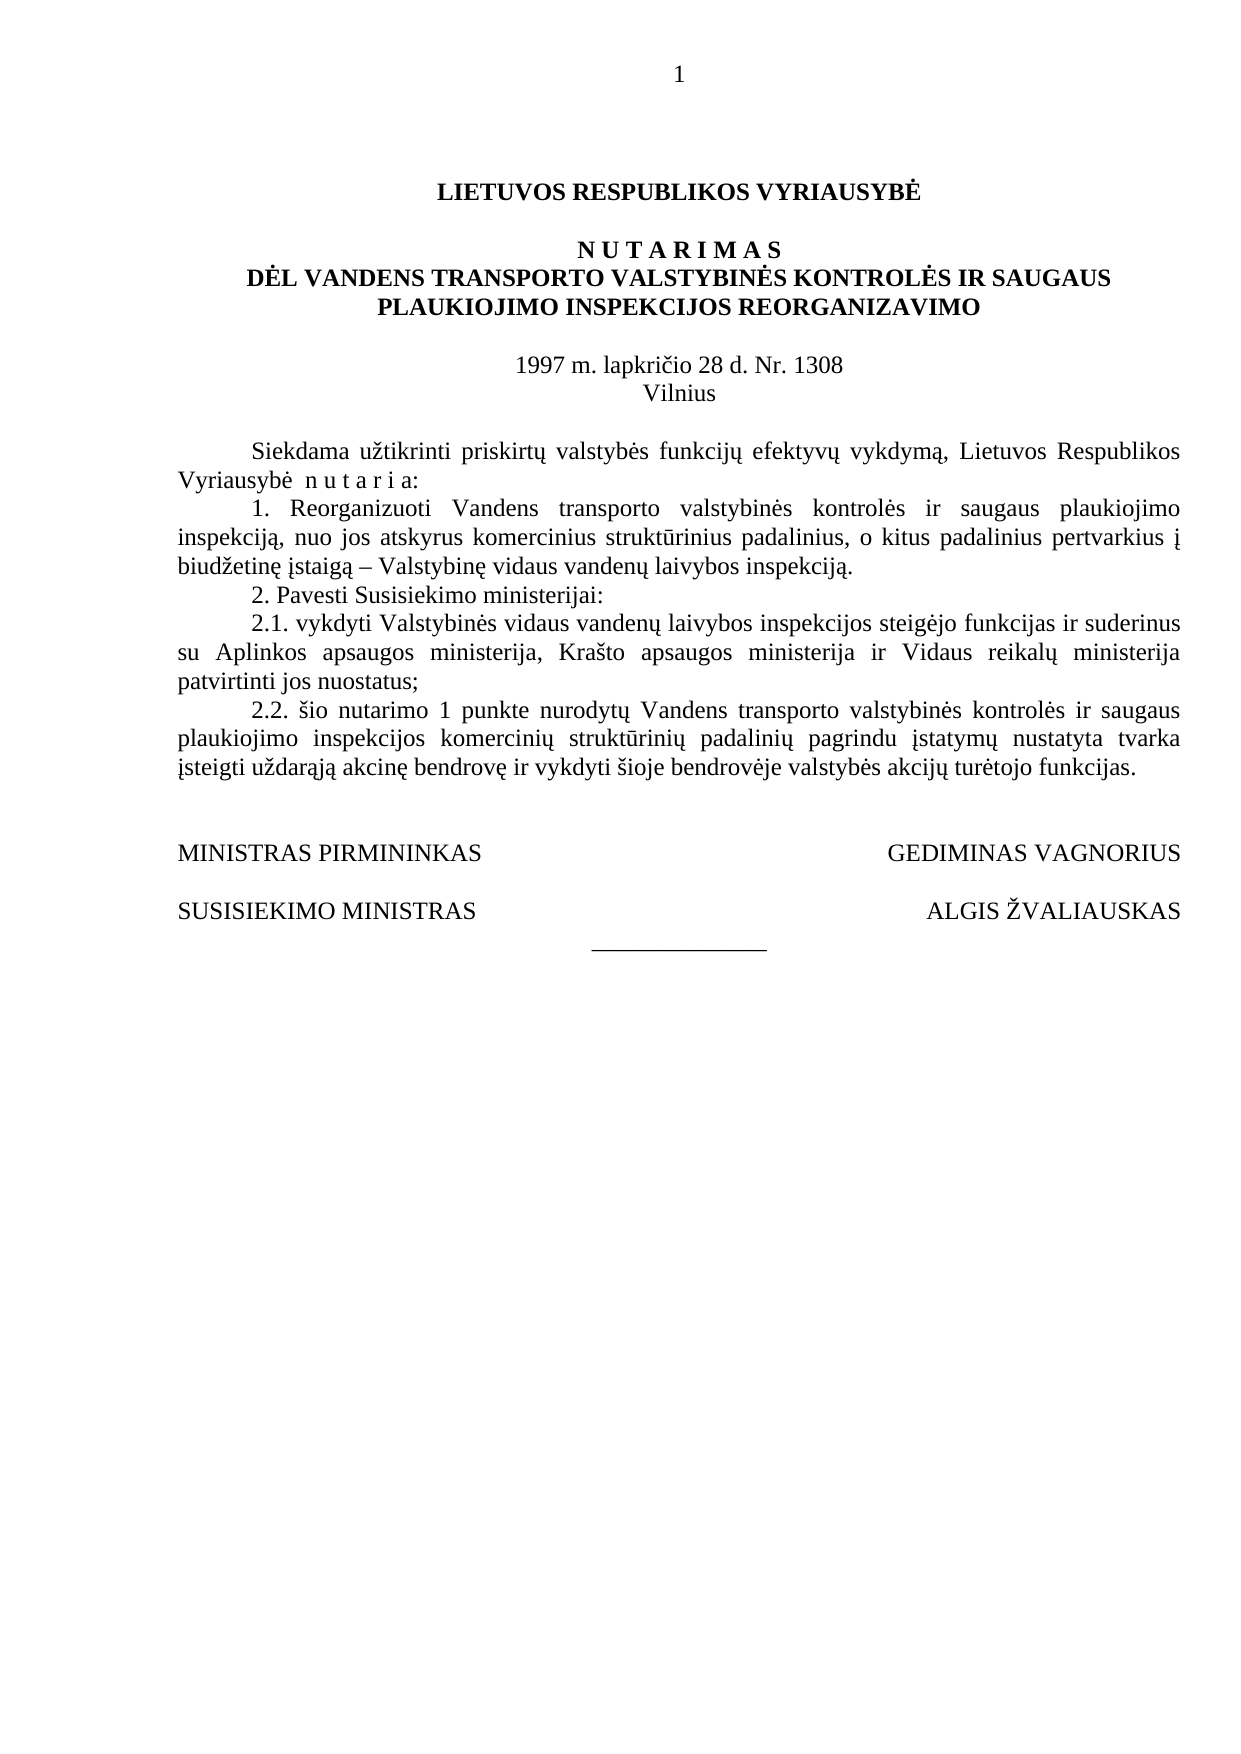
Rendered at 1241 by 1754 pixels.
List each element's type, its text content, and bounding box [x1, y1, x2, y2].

text Siekdama užtikrinti priskirtų valstybės funkcijų efektyvų vykdymą, Lietuvos Respublikos Vyriausybė nutaria: [177, 436, 1181, 493]
text 2.2. šio nutarimo 1 punkte nurodytų Vandens transporto valstybinės kontrolės ir saugaus plaukiojimo inspekcijos komercinių struktūrinių padalinių pagrindu įstatymų nustatyta tvarka įsteigti uždarąją akcinę bendrovę ir vykdyti šioje bendrovėje valstybės akcijų turėtojo funkcijas. [177, 695, 1181, 781]
text DĖL VANDENS TRANSPORTO VALSTYBINĖS KONTROLĖS IR SAUGAUS PLAUKIOJIMO INSPEKCIJOS REORGANIZAVIMO [177, 263, 1181, 321]
text 1997 m. lapkričio 28 d. Nr. 1308 [177, 350, 1181, 378]
text 2.1. vykdyti Valstybinės vidaus vandenų laivybos inspekcijos steigėjo funkcijas ir suderinus su Aplinkos apsaugos ministerija, Krašto apsaugos ministerija ir Vidaus reikalų ministerija patvirtinti jos nuostatus; [177, 608, 1181, 695]
text 2. Pavesti Susisiekimo ministerijai: [177, 580, 1181, 608]
text SUSISIEKIMO MINISTRAS ALGIS ŽVALIAUSKAS [177, 896, 1181, 925]
text LIETUVOS RESPUBLIKOS VYRIAUSYBĖ [177, 177, 1181, 206]
text Vilnius [177, 378, 1181, 407]
text N U T A R I M A S [177, 235, 1181, 263]
text MINISTRAS PIRMININKAS GEDIMINAS VAGNORIUS [177, 838, 1181, 867]
text 1. Reorganizuoti Vandens transporto valstybinės kontrolės ir saugaus plaukiojimo inspekciją, nuo jos atskyrus komercinius struktūrinius padalinius, o kitus padalinius pertvarkius į biudžetinę įstaigą – Valstybinę vidaus vandenų laivybos inspekciją. [177, 493, 1181, 580]
text ______________ [177, 925, 1181, 953]
